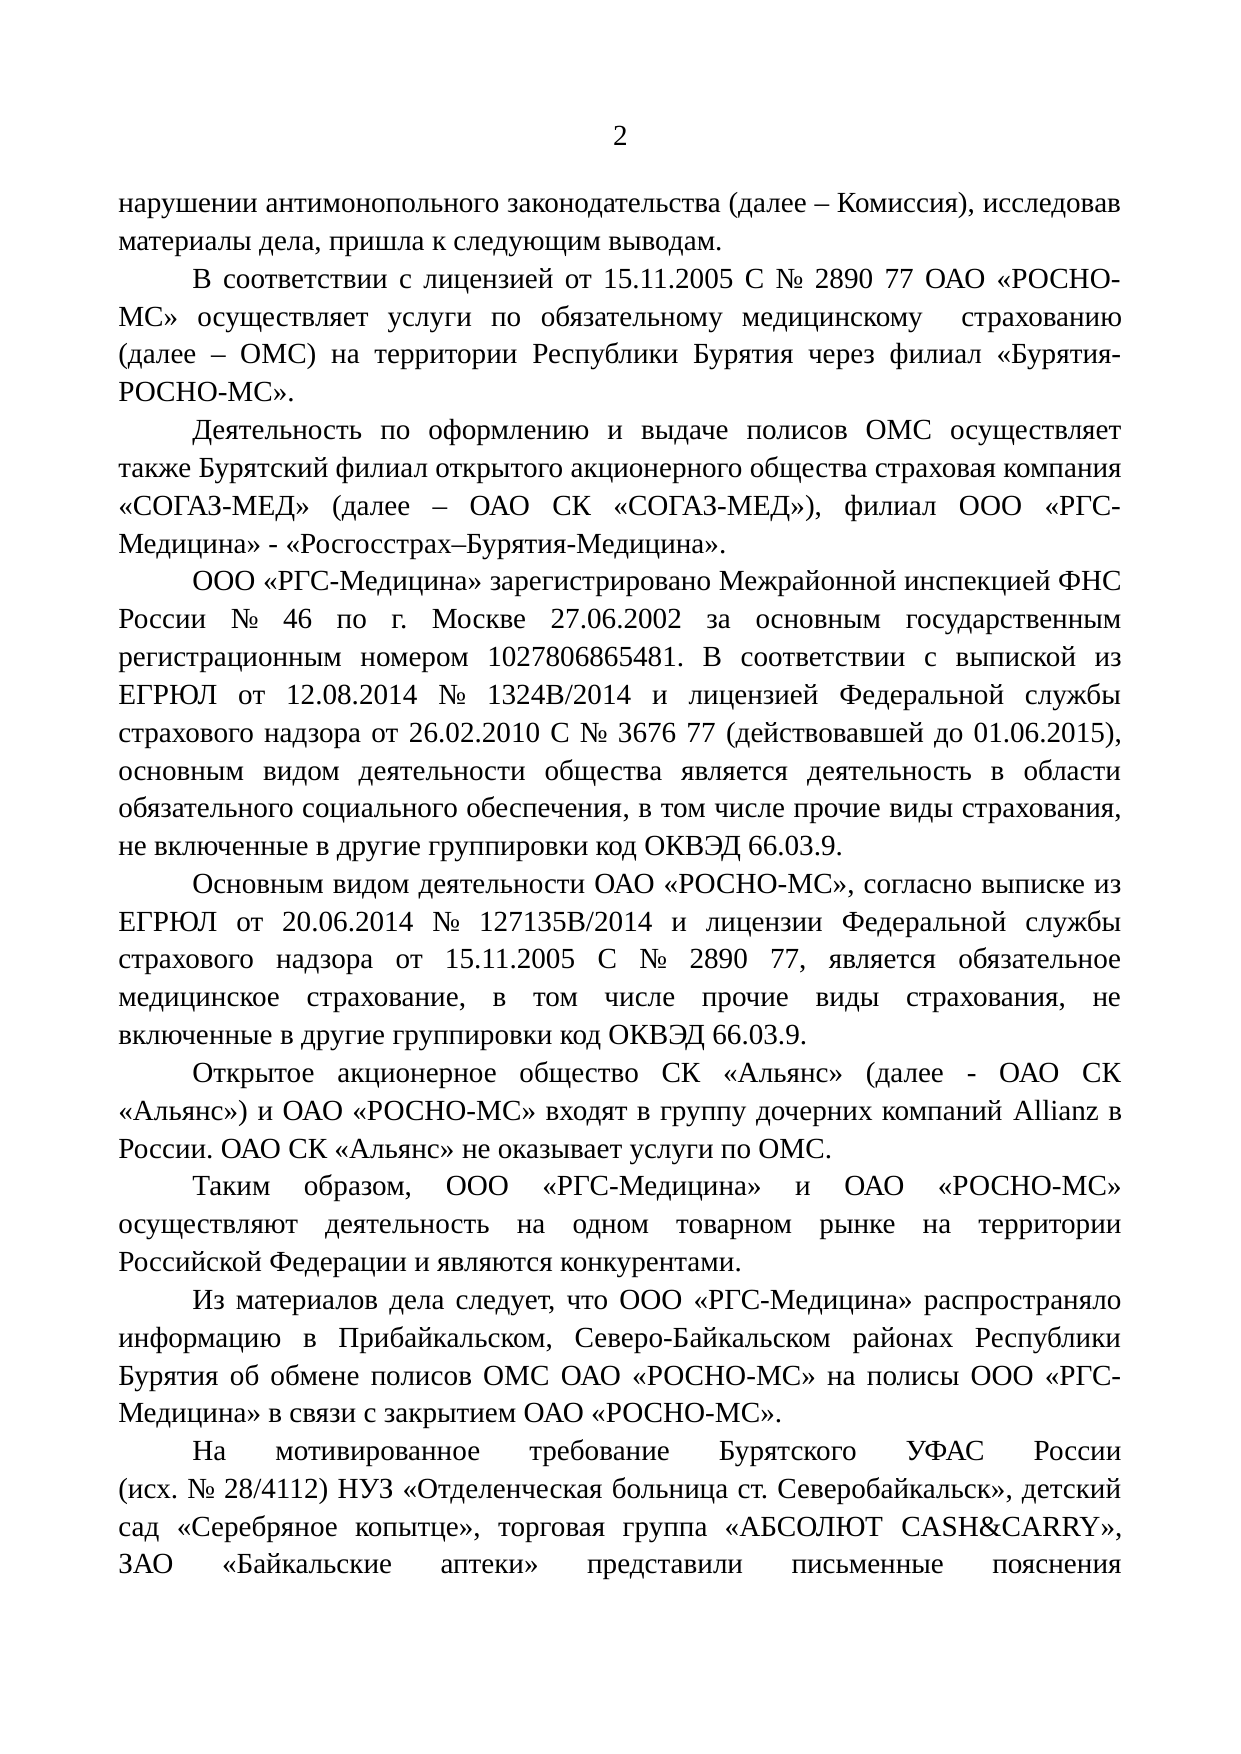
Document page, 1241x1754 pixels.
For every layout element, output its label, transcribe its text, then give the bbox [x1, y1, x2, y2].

text Открытое акционерное общество СК «Альянс» (далее - ОАО СК «Альянс») и ОАО «РОСНО-МС» входят в группу дочерних компаний Allianz в России. ОАО СК «Альянс» не оказывает услуги по ОМС. [118, 1051, 1122, 1164]
text На мотивированное требование Бурятского УФАС России (исх. № 28/4112) НУЗ «Отделенческая больница ст. Северобайкальск», детский сад «Серебряное копытце», торговая группа «АБСОЛЮТ CASH&CARRY», ЗАО «Байкальские аптеки» представили письменные пояснения [118, 1429, 1122, 1580]
text Основным видом деятельности ОАО «РОСНО-МС», согласно выписке из ЕГРЮЛ от 20.06.2014 № 127135В/2014 и лицензии Федеральной службы страхового надзора от 15.11.2005 С № 2890 77, является обязательное медицинское страхование, в том числе прочие виды страхования, не включенные в другие группировки код ОКВЭД 66.03.9. [118, 862, 1122, 1051]
text Из материалов дела следует, что ООО «РГС-Медицина» распространяло информацию в Прибайкальском, Северо-Байкальском районах Республики Бурятия об обмене полисов ОМС ОАО «РОСНО-МС» на полисы ООО «РГС-Медицина» в связи с закрытием ОАО «РОСНО-МС». [118, 1278, 1122, 1429]
text Таким образом, ООО «РГС-Медицина» и ОАО «РОСНО-МС» осуществляют деятельность на одном товарном рынке на территории Российской Федерации и являются конкурентами. [118, 1164, 1122, 1278]
text В соответствии с лицензией от 15.11.2005 С № 2890 77 ОАО «РОСНО-МС» осуществляет услуги по обязательному медицинскому страхованию (далее – ОМС) на территории Республики Бурятия через филиал «Бурятия-РОСНО-МС». [118, 257, 1122, 408]
text Деятельность по оформлению и выдаче полисов ОМС осуществляет также Бурятский филиал открытого акционерного общества страховая компания «СОГАЗ-МЕД» (далее – ОАО СК «СОГАЗ-МЕД»), филиал ООО «РГС-Медицина» - «Росгосстрах–Бурятия-Медицина». [118, 408, 1122, 559]
text нарушении антимонопольного законодательства (далее – Комиссия), исследовав материалы дела, пришла к следующим выводам. [118, 181, 1122, 257]
text ООО «РГС-Медицина» зарегистрировано Межрайонной инспекцией ФНС России № 46 по г. Москве 27.06.2002 за основным государственным регистрационным номером 1027806865481. В соответствии с выпиской из ЕГРЮЛ от 12.08.2014 № 1324В/2014 и лицензией Федеральной службы страхового надзора от 26.02.2010 С № 3676 77 (действовавшей до 01.06.2015), основным видом деятельности общества является деятельность в области обязательного социального обеспечения, в том числе прочие виды страхования, не включенные в другие группировки код ОКВЭД 66.03.9. [118, 559, 1122, 862]
